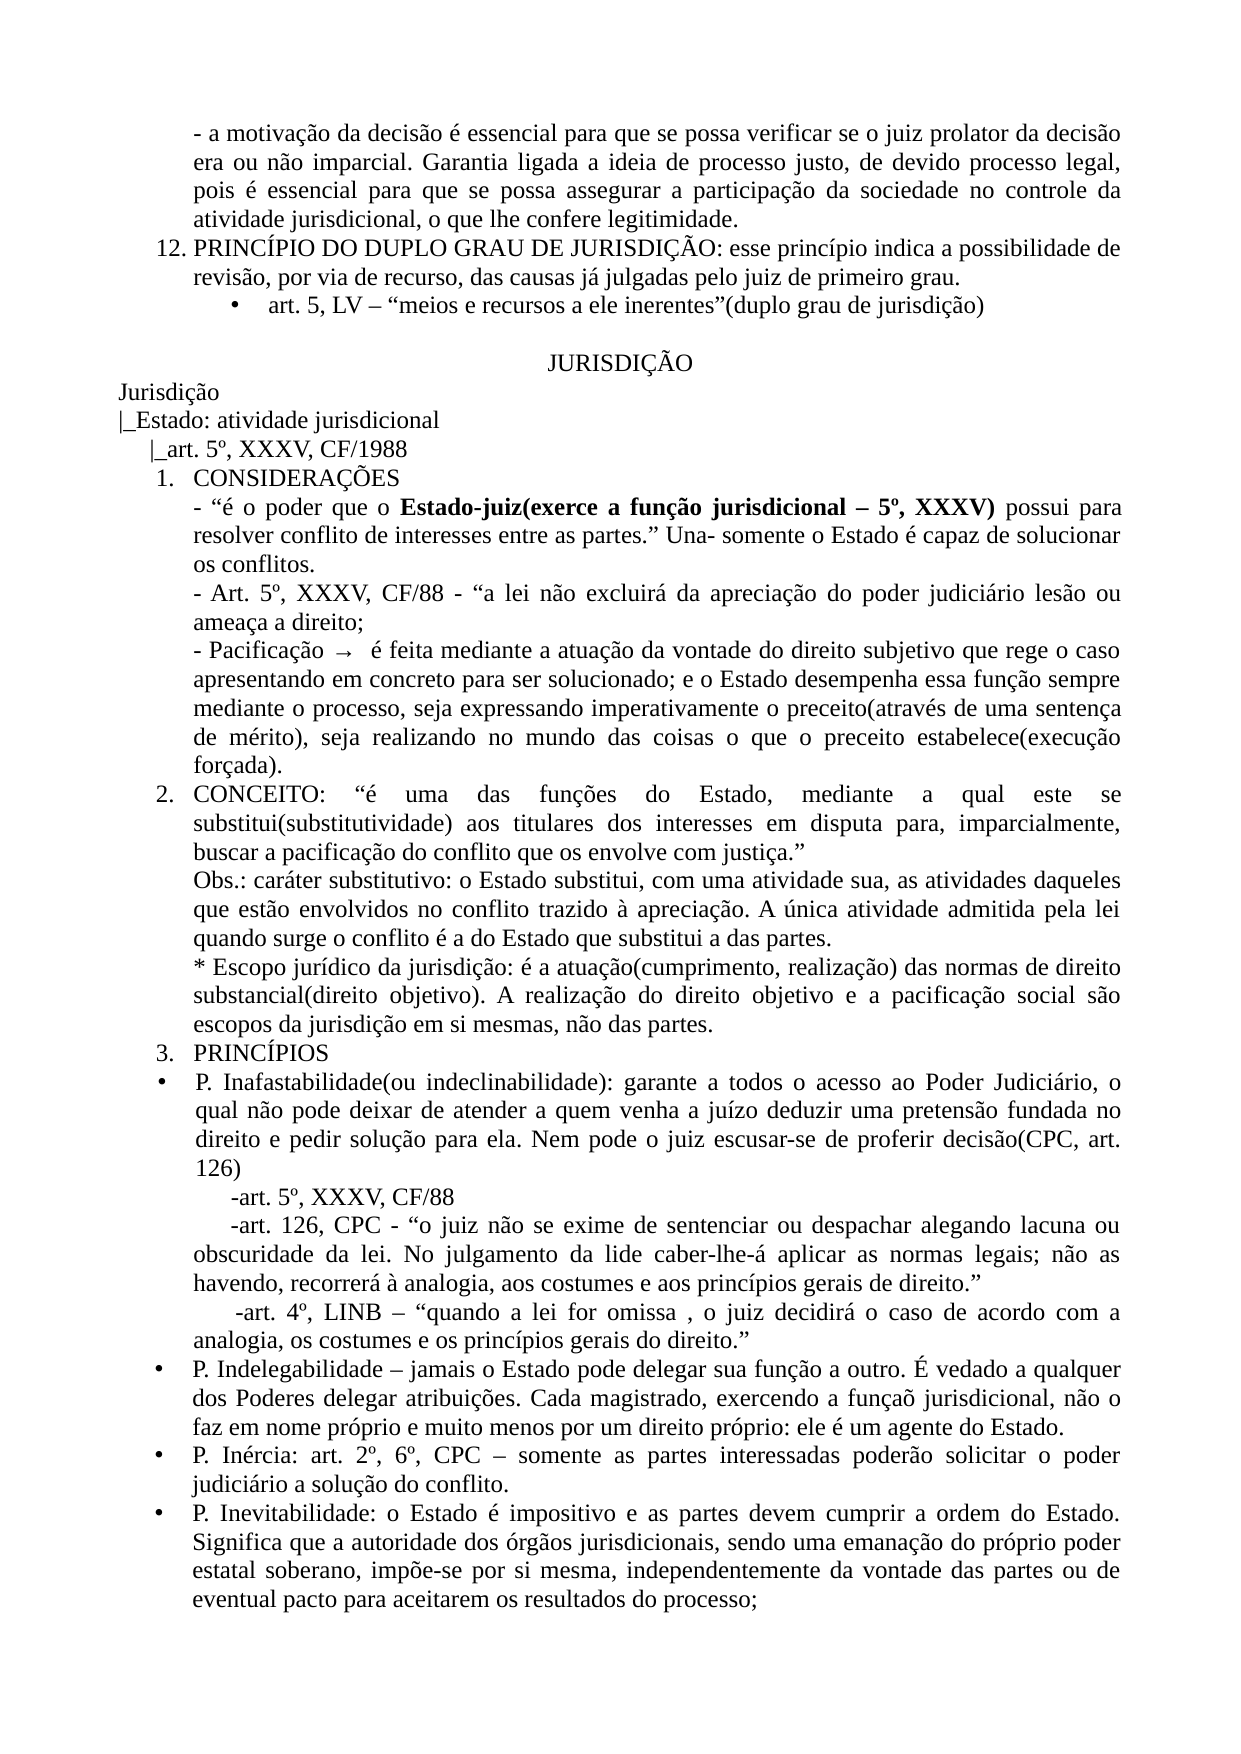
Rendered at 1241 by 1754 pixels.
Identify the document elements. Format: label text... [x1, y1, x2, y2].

text |_Estado: atividade jurisdicional [118, 406, 1122, 434]
list -art. 4º, LINB – “quando a lei for omissa , o juiz decidirá o caso de acordo com a analogia, os costumes e os princípios gerais do direito.” [156, 1297, 1122, 1354]
list Obs.: caráter substitutivo: o Estado substitui, com uma atividade sua, as atividades daqueles que estão envolvidos no conflito trazido à apreciação. A única atividade admitida pela lei quando surge o conflito é a do Estado que substitui a das partes. [156, 866, 1122, 952]
list CONCEITO: “é uma das funções do Estado, mediante a qual este se substitui(substitutividade) aos titulares dos interesses em disputa para, imparcialmente, buscar a pacificação do conflito que os envolve com justiça.” [156, 779, 1122, 866]
list - a motivação da decisão é essencial para que se possa verificar se o juiz prolator da decisão era ou não imparcial. Garantia ligada a ideia de processo justo, de devido processo legal, pois é essencial para que se possa assegurar a participação da sociedade no controle da atividade jurisdicional, o que lhe confere legitimidade. [156, 118, 1122, 233]
list - Pacificação → é feita mediante a atuação da vontade do direito subjetivo que rege o caso apresentando em concreto para ser solucionado; e o Estado desempenha essa função sempre mediante o processo, seja expressando imperativamente o preceito(através de uma sentença de mérito), seja realizando no mundo das coisas o que o preceito estabelece(execução forçada). [156, 636, 1122, 779]
list * Escopo jurídico da jurisdição: é a atuação(cumprimento, realização) das normas de direito substancial(direito objetivo). A realização do direito objetivo e a pacificação social são escopos da jurisdição em si mesmas, não das partes. [156, 952, 1122, 1038]
text Jurisdição [118, 377, 1122, 406]
list - Art. 5º, XXXV, CF/88 - “a lei não excluirá da apreciação do poder judiciário lesão ou ameaça a direito; [156, 578, 1122, 636]
list P. Indelegabilidade – jamais o Estado pode delegar sua função a outro. É vedado a qualquer dos Poderes delegar atribuições. Cada magistrado, exercendo a funçaõ jurisdicional, não o faz em nome próprio e muito menos por um direito próprio: ele é um agente do Estado. [154, 1354, 1122, 1441]
list P. Inércia: art. 2º, 6º, CPC – somente as partes interessadas poderão solicitar o poder judiciário a solução do conflito. [154, 1441, 1122, 1498]
list CONSIDERAÇÕES [156, 463, 1122, 492]
list PRINCÍPIO DO DUPLO GRAU DE JURISDIÇÃO: esse princípio indica a possibilidade de revisão, por via de recurso, das causas já julgadas pelo juiz de primeiro grau. [156, 233, 1122, 291]
list art. 5, LV – “meios e recursos a ele inerentes”(duplo grau de jurisdição) [231, 291, 1122, 319]
list P. Inafastabilidade(ou indeclinabilidade): garante a todos o acesso ao Poder Judiciário, o qual não pode deixar de atender a quem venha a juízo deduzir uma pretensão fundada no direito e pedir solução para ela. Nem pode o juiz escusar-se de proferir decisão(CPC, art. 126) [158, 1067, 1122, 1182]
list - “é o poder que o Estado-juiz(exerce a função jurisdicional – 5º, XXXV) possui para resolver conflito de interesses entre as partes.” Una- somente o Estado é capaz de solucionar os conflitos. [156, 492, 1122, 578]
list P. Inevitabilidade: o Estado é impositivo e as partes devem cumprir a ordem do Estado. Significa que a autoridade dos órgãos jurisdicionais, sendo uma emanação do próprio poder estatal soberano, impõe-se por si mesma, independentemente da vontade das partes ou de eventual pacto para aceitarem os resultados do processo; [154, 1498, 1122, 1613]
list PRINCÍPIOS [156, 1038, 1122, 1067]
list -art. 126, CPC - “o juiz não se exime de sentenciar ou despachar alegando lacuna ou obscuridade da lei. No julgamento da lide caber-lhe-á aplicar as normas legais; não as havendo, recorrerá à analogia, aos costumes e aos princípios gerais de direito.” [156, 1211, 1122, 1297]
list -art. 5º, XXXV, CF/88 [156, 1182, 1122, 1211]
text |_art. 5º, XXXV, CF/1988 [118, 434, 1122, 463]
text JURISDIÇÃO [118, 348, 1122, 377]
